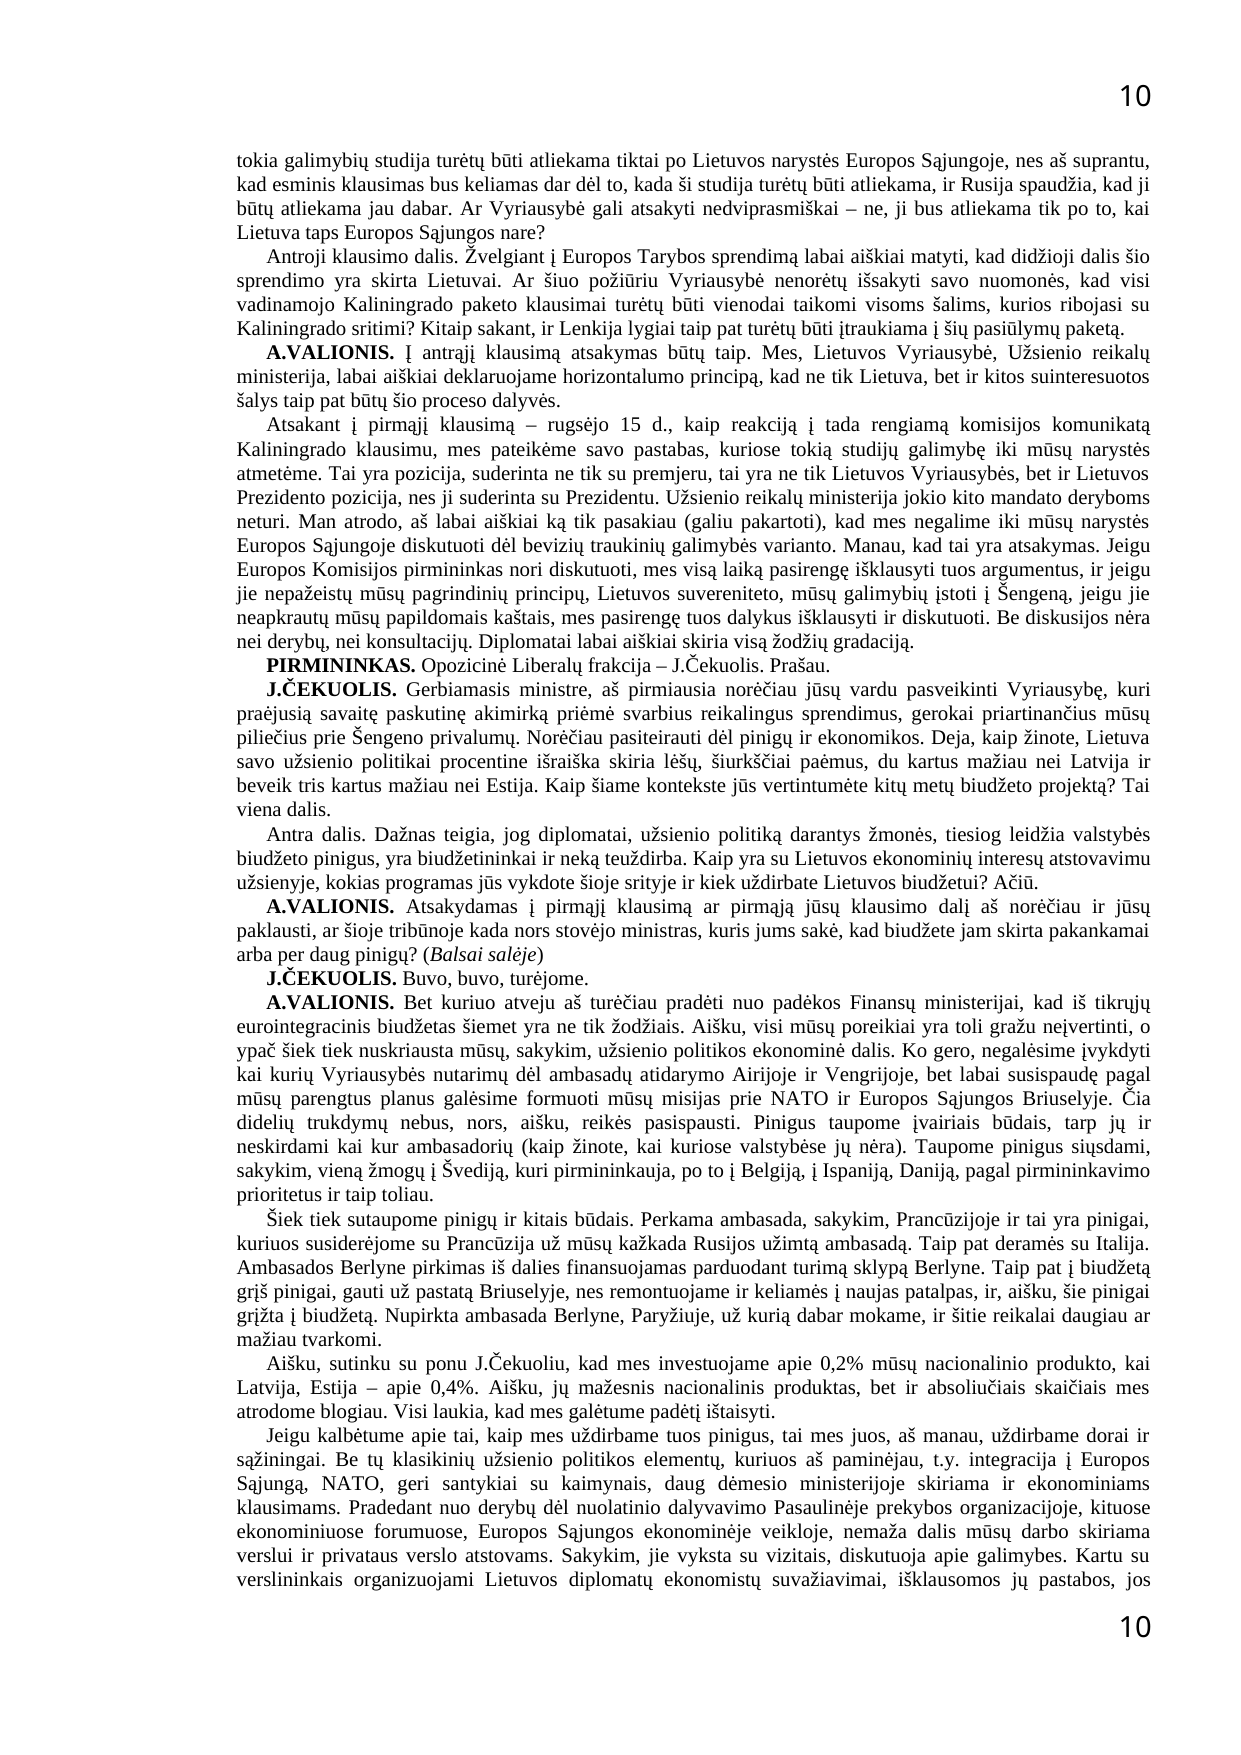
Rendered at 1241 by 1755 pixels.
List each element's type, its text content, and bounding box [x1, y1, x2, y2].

text Antroji klausimo dalis. Žvelgiant į Europos Tarybos sprendimą labai aiškiai matyti, kad didžioji dalis šio sprendimo yra skirta Lietuvai. Ar šiuo požiūriu Vyriausybė nenorėtų išsakyti savo nuomonės, kad visi vadinamojo Kaliningrado paketo klausimai turėtų būti vienodai taikomi visoms šalims, kurios ribojasi su Kaliningrado sritimi? Kitaip sakant, ir Lenkija lygiai taip pat turėtų būti įtraukiama į šių pasiūlymų paketą. [236, 244, 1152, 340]
text Jeigu kalbėtume apie tai, kaip mes uždirbame tuos pinigus, tai mes juos, aš manau, uždirbame dorai ir sąžiningai. Be tų klasikinių užsienio politikos elementų, kuriuos aš paminėjau, t.y. integracija į Europos Sąjungą, NATO, geri santykiai su kaimynais, daug dėmesio ministerijoje skiriama ir ekonominiams klausimams. Pradedant nuo derybų dėl nuolatinio dalyvavimo Pasaulinėje prekybos organizacijoje, kituose ekonominiuose forumuose, Europos Sąjungos ekonominėje veikloje, nemaža dalis mūsų darbo skiriama verslui ir privataus verslo atstovams. Sakykim, jie vyksta su vizitais, diskutuoja apie galimybes. Kartu su verslininkais organizuojami Lietuvos diplomatų ekonomistų suvažiavimai, išklausomos jų pastabos, jos [236, 1423, 1152, 1591]
text J.ČEKUOLIS. Gerbiamasis ministre, aš pirmiausia norėčiau jūsų vardu pasveikinti Vyriausybę, kuri praėjusią savaitę paskutinę akimirką priėmė svarbius reikalingus sprendimus, gerokai priartinančius mūsų piliečius prie Šengeno privalumų. Norėčiau pasiteirauti dėl pinigų ir ekonomikos. Deja, kaip žinote, Lietuva savo užsienio politikai procentine išraiška skiria lėšų, šiurkščiai paėmus, du kartus mažiau nei Latvija ir beveik tris kartus mažiau nei Estija. Kaip šiame kontekste jūs vertintumėte kitų metų biudžeto projektą? Tai viena dalis. [236, 677, 1152, 821]
text A.Valionis. Į antrąjį klausimą atsakymas būtų taip. Mes, Lietuvos Vyriausybė, Užsienio reikalų ministerija, labai aiškiai deklaruojame horizontalumo principą, kad ne tik Lietuva, bet ir kitos suinteresuotos šalys taip pat būtų šio proceso dalyvės. [236, 340, 1152, 412]
text Šiek tiek sutaupome pinigų ir kitais būdais. Perkama ambasada, sakykim, Prancūzijoje ir tai yra pinigai, kuriuos susiderėjome su Prancūzija už mūsų kažkada Rusijos užimtą ambasadą. Taip pat deramės su Italija. Ambasados Berlyne pirkimas iš dalies finansuojamas parduodant turimą sklypą Berlyne. Taip pat į biudžetą grįš pinigai, gauti už pastatą Briuselyje, nes remontuojame ir keliamės į naujas patalpas, ir, aišku, šie pinigai grįžta į biudžetą. Nupirkta ambasada Berlyne, Paryžiuje, už kurią dabar mokame, ir šitie reikalai daugiau ar mažiau tvarkomi. [236, 1206, 1152, 1351]
text PIRMININKAS. Opozicinė Liberalų frakcija – J.Čekuolis. Prašau. [236, 653, 1152, 677]
text Atsakant į pirmąjį klausimą – rugsėjo 15 d., kaip reakciją į tada rengiamą komisijos komunikatą Kaliningrado klausimu, mes pateikėme savo pastabas, kuriose tokią studijų galimybę iki mūsų narystės atmetėme. Tai yra pozicija, suderinta ne tik su premjeru, tai yra ne tik Lietuvos Vyriausybės, bet ir Lietuvos Prezidento pozicija, nes ji suderinta su Prezidentu. Užsienio reikalų ministerija jokio kito mandato deryboms neturi. Man atrodo, aš labai aiškiai ką tik pasakiau (galiu pakartoti), kad mes negalime iki mūsų narystės Europos Sąjungoje diskutuoti dėl bevizių traukinių galimybės varianto. Manau, kad tai yra atsakymas. Jeigu Europos Komisijos pirmininkas nori diskutuoti, mes visą laiką pasirengę išklausyti tuos argumentus, ir jeigu jie nepažeistų mūsų pagrindinių principų, Lietuvos suvereniteto, mūsų galimybių įstoti į Šengeną, jeigu jie neapkrautų mūsų papildomais kaštais, mes pasirengę tuos dalykus išklausyti ir diskutuoti. Be diskusijos nėra nei derybų, nei konsultacijų. Diplomatai labai aiškiai skiria visą žodžių gradaciją. [236, 412, 1152, 653]
text A.Valionis. Atsakydamas į pirmąjį klausimą ar pirmąją jūsų klausimo dalį aš norėčiau ir jūsų paklausti, ar šioje tribūnoje kada nors stovėjo ministras, kuris jums sakė, kad biudžete jam skirta pakankamai arba per daug pinigų? (Balsai salėje) [236, 894, 1152, 966]
text J.ČEKUOLIS. Buvo, buvo, turėjome. [236, 966, 1152, 990]
text A.Valionis. Bet kuriuo atveju aš turėčiau pradėti nuo padėkos Finansų ministerijai, kad iš tikrųjų eurointegracinis biudžetas šiemet yra ne tik žodžiais. Aišku, visi mūsų poreikiai yra toli gražu neįvertinti, o ypač šiek tiek nuskriausta mūsų, sakykim, užsienio politikos ekonominė dalis. Ko gero, negalėsime įvykdyti kai kurių Vyriausybės nutarimų dėl ambasadų atidarymo Airijoje ir Vengrijoje, bet labai susispaudę pagal mūsų parengtus planus galėsime formuoti mūsų misijas prie NATO ir Europos Sąjungos Briuselyje. Čia didelių trukdymų nebus, nors, aišku, reikės pasispausti. Pinigus taupome įvairiais būdais, tarp jų ir neskirdami kai kur ambasadorių (kaip žinote, kai kuriose valstybėse jų nėra). Taupome pinigus siųsdami, sakykim, vieną žmogų į Švediją, kuri pirmininkauja, po to į Belgiją, į Ispaniją, Daniją, pagal pirmininkavimo prioritetus ir taip toliau. [236, 990, 1152, 1206]
text Antra dalis. Dažnas teigia, jog diplomatai, užsienio politiką darantys žmonės, tiesiog leidžia valstybės biudžeto pinigus, yra biudžetininkai ir neką teuždirba. Kaip yra su Lietuvos ekonominių interesų atstovavimu užsienyje, kokias programas jūs vykdote šioje srityje ir kiek uždirbate Lietuvos biudžetui? Ačiū. [236, 821, 1152, 894]
text tokia galimybių studija turėtų būti atliekama tiktai po Lietuvos narystės Europos Sąjungoje, nes aš suprantu, kad esminis klausimas bus keliamas dar dėl to, kada ši studija turėtų būti atliekama, ir Rusija spaudžia, kad ji būtų atliekama jau dabar. Ar Vyriausybė gali atsakyti nedviprasmiškai – ne, ji bus atliekama tik po to, kai Lietuva taps Europos Sąjungos nare? [236, 148, 1152, 244]
text Aišku, sutinku su ponu J.Čekuoliu, kad mes investuojame apie 0,2% mūsų nacionalinio produkto, kai Latvija, Estija – apie 0,4%. Aišku, jų mažesnis nacionalinis produktas, bet ir absoliučiais skaičiais mes atrodome blogiau. Visi laukia, kad mes galėtume padėtį ištaisyti. [236, 1351, 1152, 1423]
